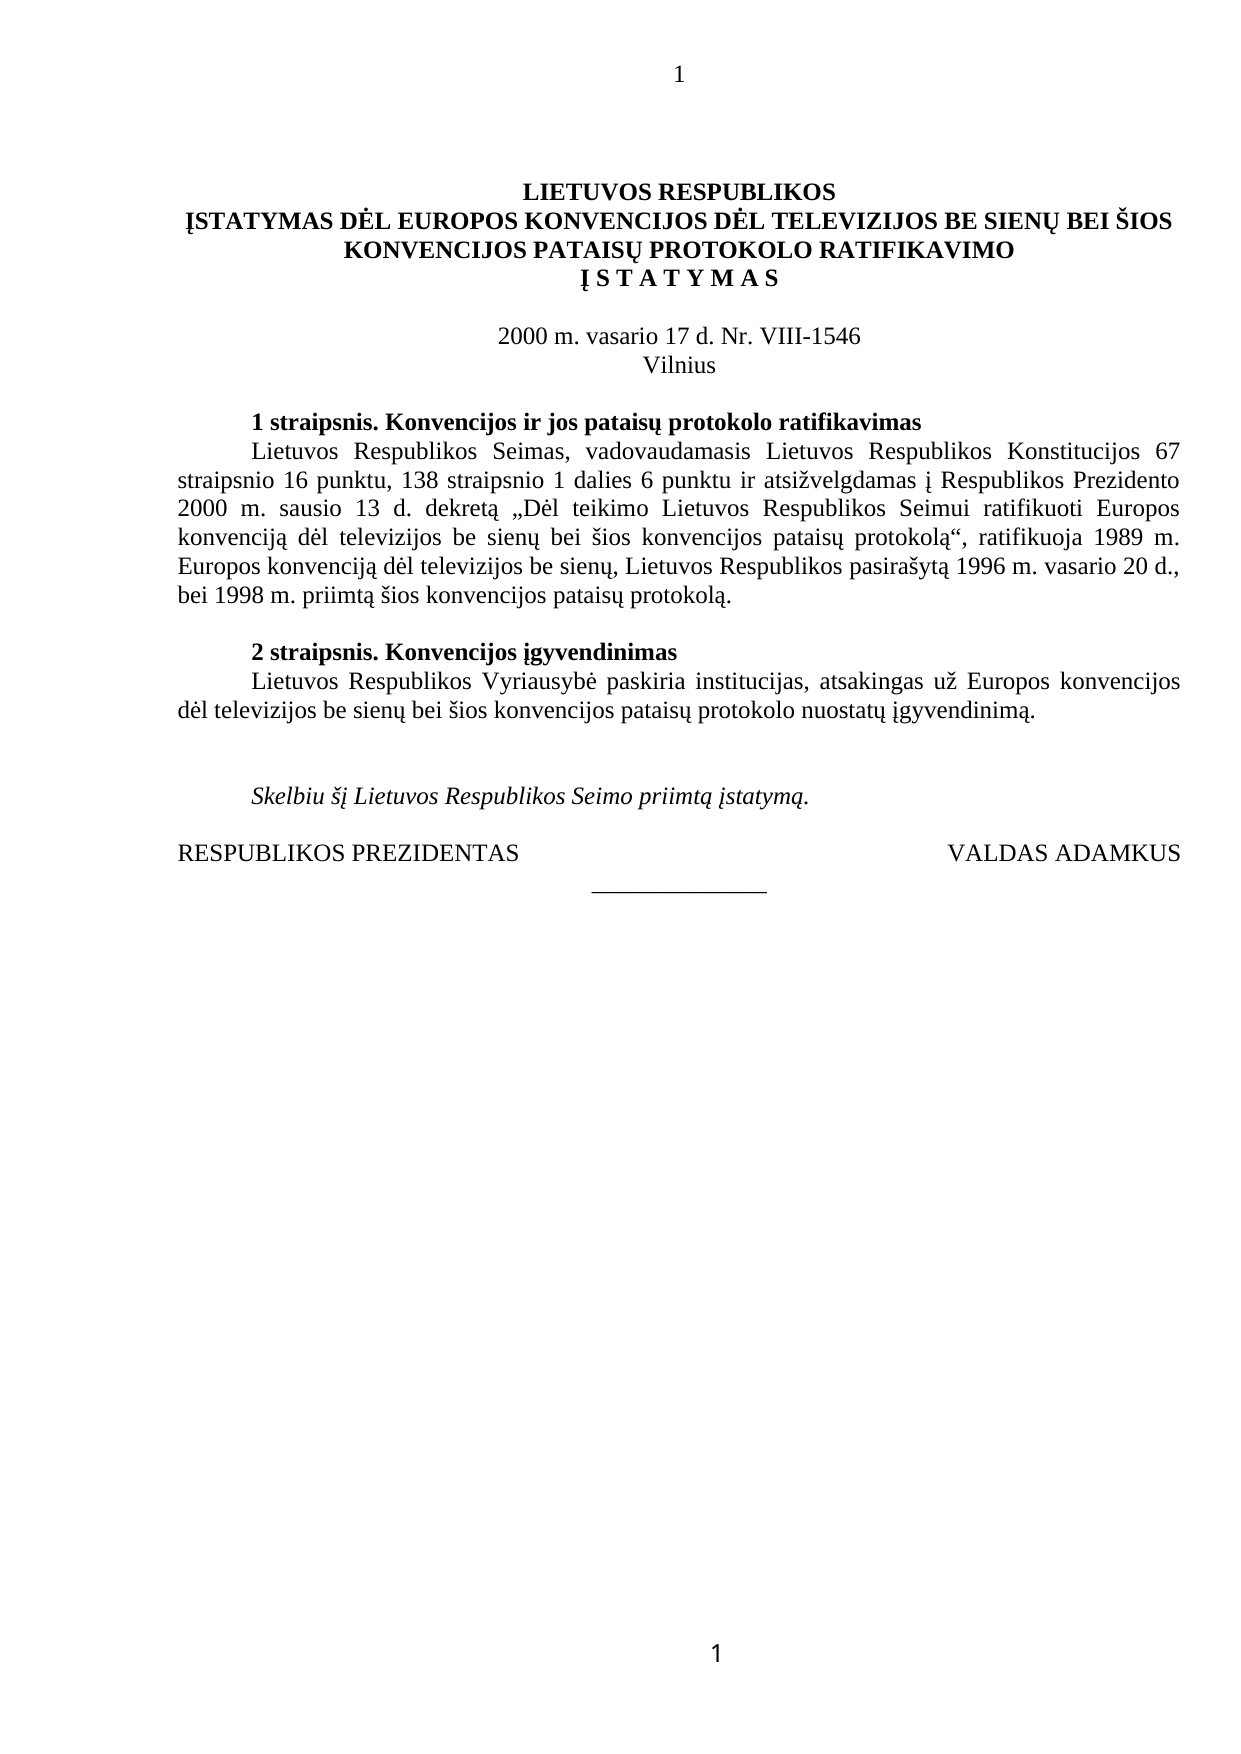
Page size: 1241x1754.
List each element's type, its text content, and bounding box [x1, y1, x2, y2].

text 1 straipsnis. Konvencijos ir jos pataisų protokolo ratifikavimas [177, 407, 1181, 436]
text 2 straipsnis. Konvencijos įgyvendinimas [177, 637, 1181, 666]
text ______________ [177, 867, 1181, 896]
text ĮSTATYMAS DĖL EUROPOS KONVENCIJOS DĖL TELEVIZIJOS BE SIENŲ BEI ŠIOS KONVENCIJOS PATAISŲ PROTOKOLO RATIFIKAVIMO [177, 206, 1181, 263]
text Lietuvos Respublikos Vyriausybė paskiria institucijas, atsakingas už Europos konvencijos dėl televizijos be sienų bei šios konvencijos pataisų protokolo nuostatų įgyvendinimą. [177, 666, 1181, 723]
text RESPUBLIKOS PREZIDENTAS VALDAS ADAMKUS [177, 838, 1181, 867]
text LIETUVOS RESPUBLIKOS [177, 177, 1181, 206]
text Į S T A T Y M A S [177, 263, 1181, 292]
text Lietuvos Respublikos Seimas, vadovaudamasis Lietuvos Respublikos Konstitucijos 67 straipsnio 16 punktu, 138 straipsnio 1 dalies 6 punktu ir atsižvelgdamas į Respublikos Prezidento 2000 m. sausio 13 d. dekretą „Dėl teikimo Lietuvos Respublikos Seimui ratifikuoti Europos konvenciją dėl televizijos be sienų bei šios konvencijos pataisų protokolą“, ratifikuoja 1989 m. Europos konvenciją dėl televizijos be sienų, Lietuvos Respublikos pasirašytą 1996 m. vasario 20 d., bei 1998 m. priimtą šios konvencijos pataisų protokolą. [177, 436, 1181, 608]
text Vilnius [177, 350, 1181, 378]
text 2000 m. vasario 17 d. Nr. VIII-1546 [177, 321, 1181, 350]
text Skelbiu šį Lietuvos Respublikos Seimo priimtą įstatymą. [177, 781, 1181, 810]
